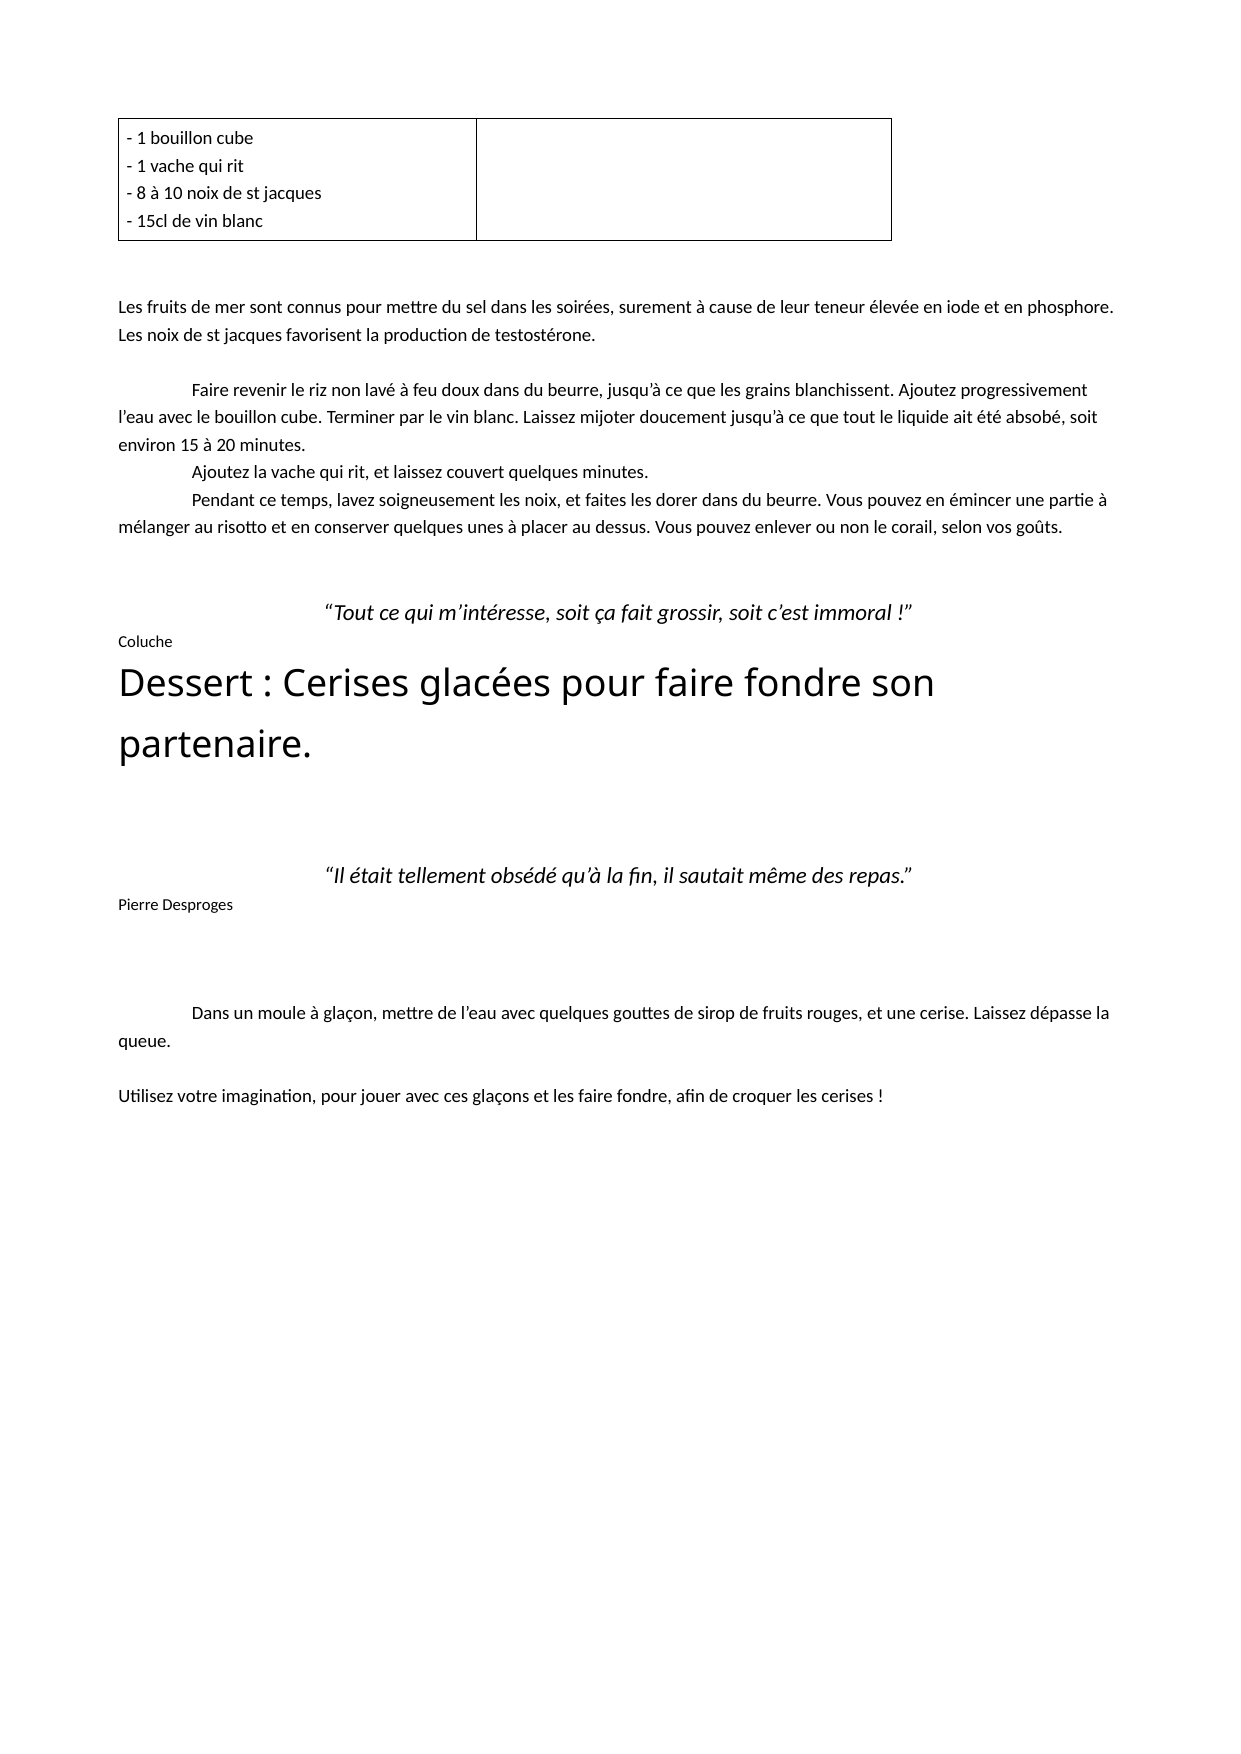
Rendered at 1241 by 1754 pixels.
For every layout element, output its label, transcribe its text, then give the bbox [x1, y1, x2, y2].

text Pendant ce temps, lavez soigneusement les noix, et faites les dorer dans du beurre. Vous pouvez en émincer une partie à mélanger au risotto et en conserver quelques unes à placer au dessus. Vous pouvez enlever ou non le corail, selon vos goûts. [118, 488, 1122, 538]
text Dans un moule à glaçon, mettre de l’eau avec quelques gouttes de sirop de fruits rouges, et une cerise. Laissez dépasse la queue. [118, 1001, 1122, 1052]
text Coluche [118, 631, 1122, 652]
table_header [477, 119, 891, 240]
text “Il était tellement obsédé qu’à la fin, il sautait même des repas.” [118, 861, 1122, 889]
text “Tout ce qui m’intéresse, soit ça fait grossir, soit c’est immoral !” [118, 598, 1122, 626]
text Les fruits de mer sont connus pour mettre du sel dans les soirées, surement à cause de leur teneur élevée en iode et en phosphore. Les noix de st jacques favorisent la production de testostérone. [118, 295, 1122, 346]
text Ajoutez la vache qui rit, et laissez couvert quelques minutes. [118, 460, 1122, 483]
text Faire revenir le riz non lavé à feu doux dans du beurre, jusqu’à ce que les grains blanchissent. Ajoutez progressivement l’eau avec le bouillon cube. Terminer par le vin blanc. Laissez mijoter doucement jusqu’à ce que tout le liquide ait été absobé, soit environ 15 à 20 minutes. [118, 378, 1122, 456]
text Utilisez votre imagination, pour jouer avec ces glaçons et les faire fondre, afin de croquer les cerises ! [118, 1084, 1122, 1107]
text Pierre Desproges [118, 894, 1122, 915]
text Dessert : Cerises glacées pour faire fondre son partenaire. [118, 656, 1122, 768]
table_header - 1 bouillon cube - 1 vache qui rit - 8 à 10 noix de st jacques - 15cl de vin blanc [119, 119, 476, 240]
